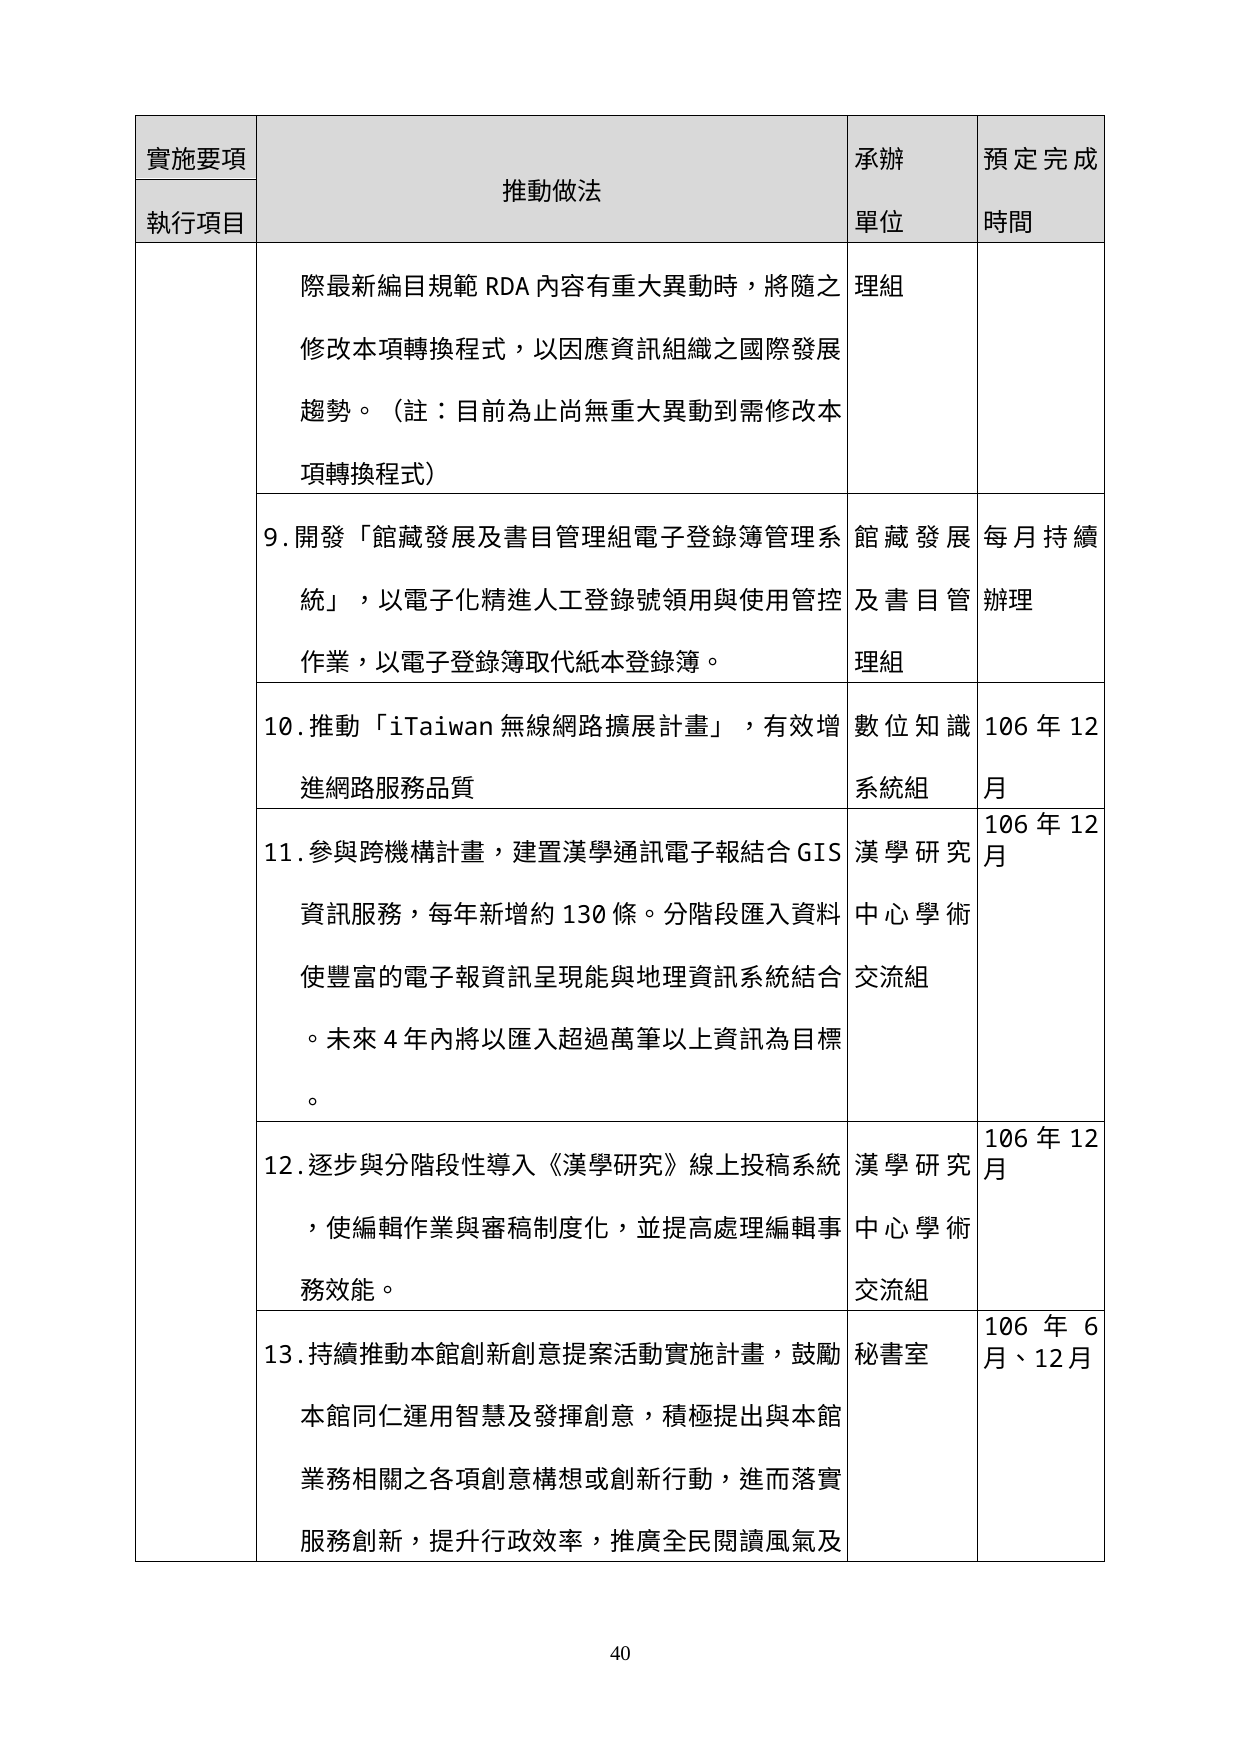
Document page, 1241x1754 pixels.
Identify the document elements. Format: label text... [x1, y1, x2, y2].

table_cell 12.逐步與分階段性導入《漢學研究》線上投稿系統，使編輯作業與審稿制度化，並提高處理編輯事務效能。 [257, 1122, 847, 1310]
table_cell 106年12月 [978, 1122, 1104, 1310]
table_cell 9.開發「館藏發展及書目管理組電子登錄簿管理系統」，以電子化精進人工登錄號領用與使用管控作業，以電子登錄簿取代紙本登錄簿。 [257, 494, 847, 682]
table_cell [136, 243, 256, 1561]
table_cell 10.推動「iTaiwan無線網路擴展計畫」，有效增進網路服務品質 [257, 683, 847, 808]
table_cell 際最新編目規範RDA內容有重大異動時，將隨之修改本項轉換程式，以因應資訊組織之國際發展趨勢。（註：目前為止尚無重大異動到需修改本項轉換程式） [257, 243, 847, 493]
table_cell 106年12月 [978, 809, 1104, 1121]
table_cell 秘書室 [848, 1311, 977, 1561]
table_cell 執行項目 [136, 180, 256, 242]
table_cell 106年12月 [978, 683, 1104, 808]
table_cell [978, 243, 1104, 493]
table_cell 11.參與跨機構計畫，建置漢學通訊電子報結合GIS資訊服務，每年新增約130條。分階段匯入資料使豐富的電子報資訊呈現能與地理資訊系統結合。未來4年內將以匯入超過萬筆以上資訊為目標。 [257, 809, 847, 1121]
table_cell 13.持續推動本館創新創意提案活動實施計畫，鼓勵本館同仁運用智慧及發揮創意，積極提出與本館業務相關之各項創意構想或創新行動，進而落實服務創新，提升行政效率，推廣全民閱讀風氣及 [257, 1311, 847, 1561]
table_cell 數位知識系統組 [848, 683, 977, 808]
table_cell 漢學研究中心學術交流組 [848, 1122, 977, 1310]
table_header 推動做法 [257, 116, 847, 242]
table_cell 理組 [848, 243, 977, 493]
table_cell 館藏發展及書目管理組 [848, 494, 977, 682]
table_cell 每月持續辦理 [978, 494, 1104, 682]
table_header 實施要項 [136, 116, 256, 178]
table_cell 漢學研究中心學術交流組 [848, 809, 977, 1121]
table_header 預定完成時間 [978, 116, 1104, 242]
table_header 承辦 單位 [848, 116, 977, 242]
table_cell 106年6月、12月 [978, 1311, 1104, 1561]
